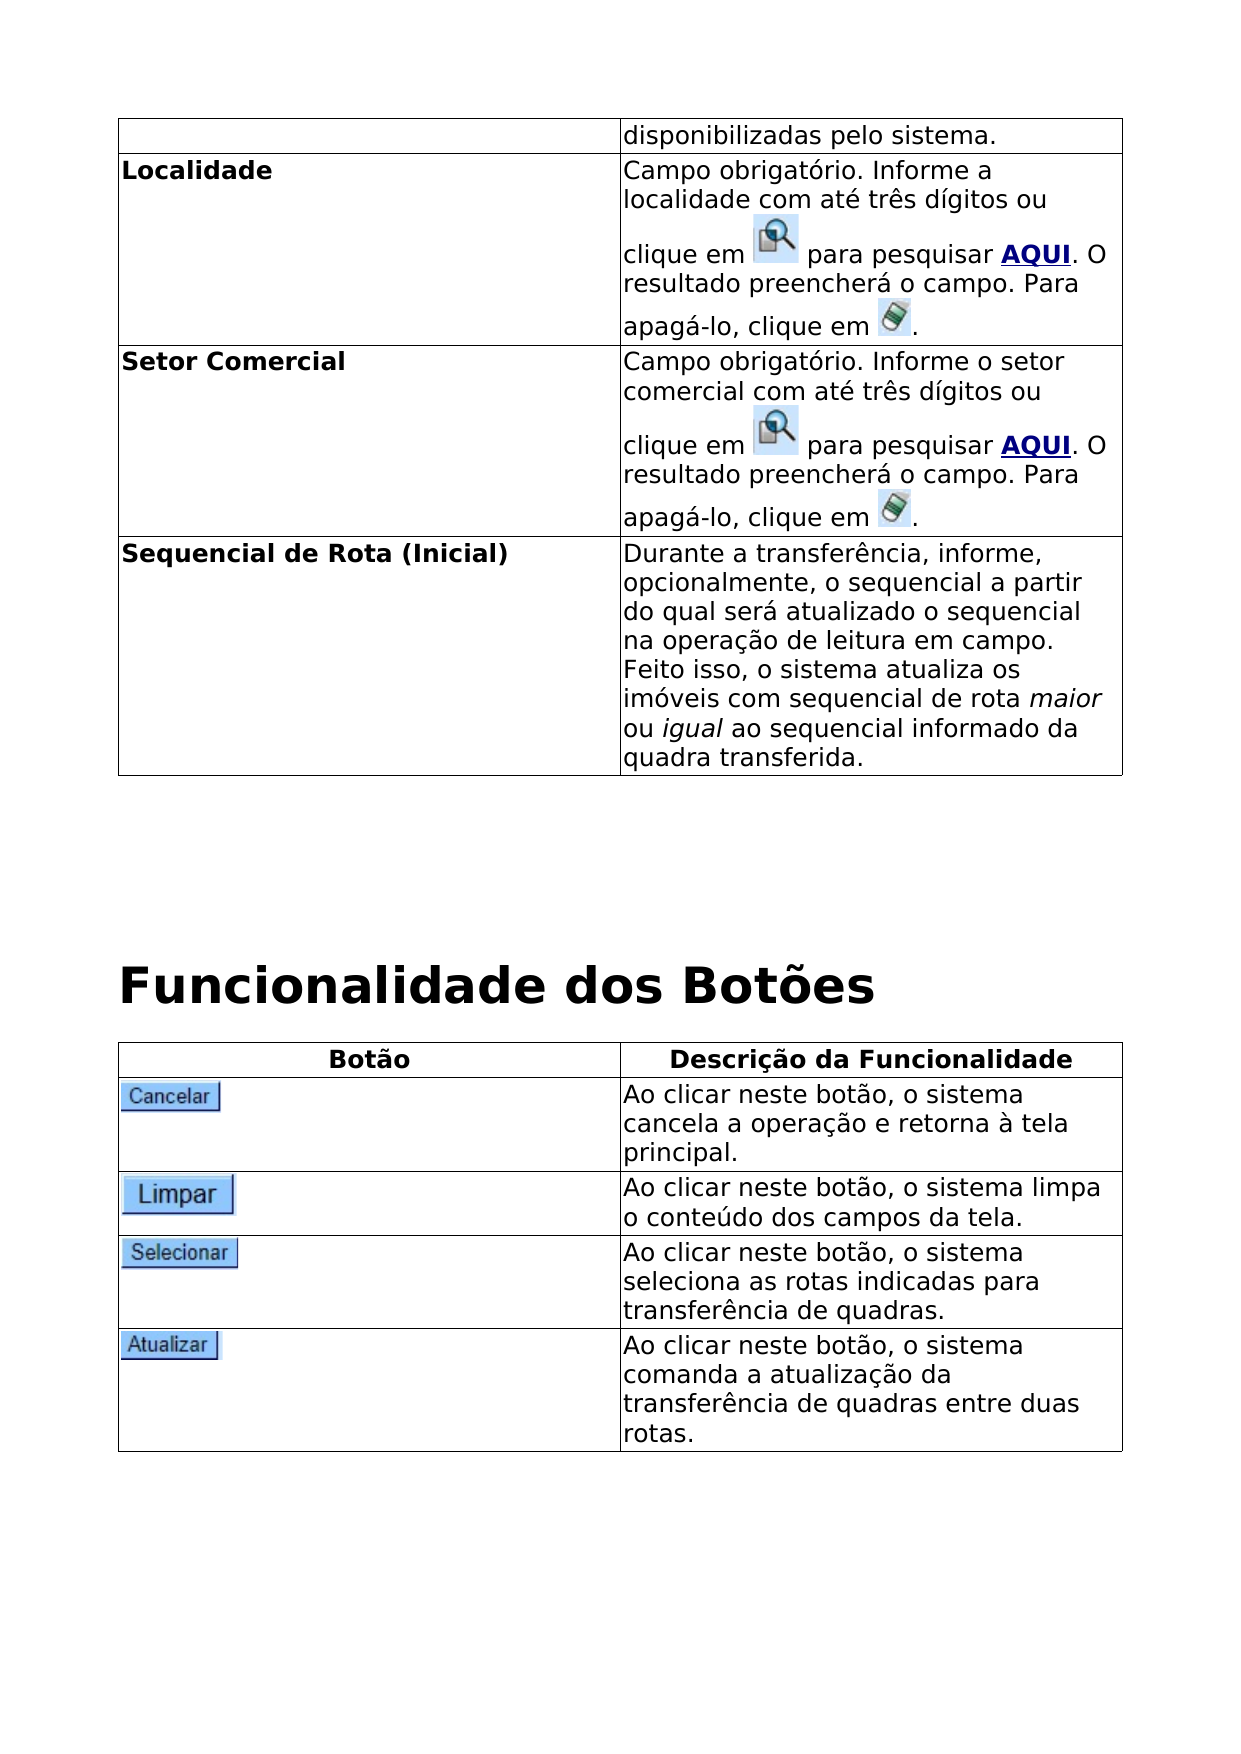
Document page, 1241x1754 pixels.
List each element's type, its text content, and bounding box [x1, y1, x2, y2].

table_cell Ao clicar neste botão, o sistema cancela a operação e retorna à tela principal. [621, 1078, 1122, 1171]
table_header Botão [119, 1043, 620, 1077]
table_cell Localidade [119, 154, 620, 344]
picture [753, 214, 799, 263]
table_cell [119, 1172, 620, 1235]
table_cell [119, 119, 620, 153]
table_cell Campo obrigatório. Informe a localidade com até três dígitos ou clique em para pesquisar AQUI. O resultado preencherá o campo. Para apagá-lo, clique em . [621, 154, 1122, 344]
picture [121, 1237, 239, 1270]
table_cell Ao clicar neste botão, o sistema seleciona as rotas indicadas para transferência de quadras. [621, 1236, 1122, 1328]
table_header Descrição da Funcionalidade [621, 1043, 1122, 1077]
table_cell Setor Comercial [119, 346, 620, 536]
table_cell disponibilizadas pelo sistema. [621, 119, 1122, 153]
picture [121, 1331, 223, 1360]
table_cell [119, 1236, 620, 1328]
table_cell [119, 1078, 620, 1171]
table_cell Ao clicar neste botão, o sistema comanda a atualização da transferência de quadras entre duas rotas. [621, 1329, 1122, 1451]
picture [878, 489, 911, 527]
picture [121, 1080, 222, 1113]
picture [878, 298, 911, 336]
table_cell Sequencial de Rota (Inicial) [119, 537, 620, 775]
picture [121, 1173, 237, 1216]
subtitle Funcionalidade dos Botões [118, 957, 1122, 1015]
table_cell Ao clicar neste botão, o sistema limpa o conteúdo dos campos da tela. [621, 1172, 1122, 1235]
table_cell Durante a transferência, informe, opcionalmente, o sequencial a partir do qual será atualizado o sequencial na operação de leitura em campo. Feito isso, o sistema atualiza os imóveis com sequencial de rota maior ou igual ao sequencial informado da quadra transferida. [621, 537, 1122, 775]
picture [753, 405, 799, 455]
table_cell Campo obrigatório. Informe o setor comercial com até três dígitos ou clique em para pesquisar AQUI. O resultado preencherá o campo. Para apagá-lo, clique em . [621, 346, 1122, 536]
table_cell [119, 1329, 620, 1451]
